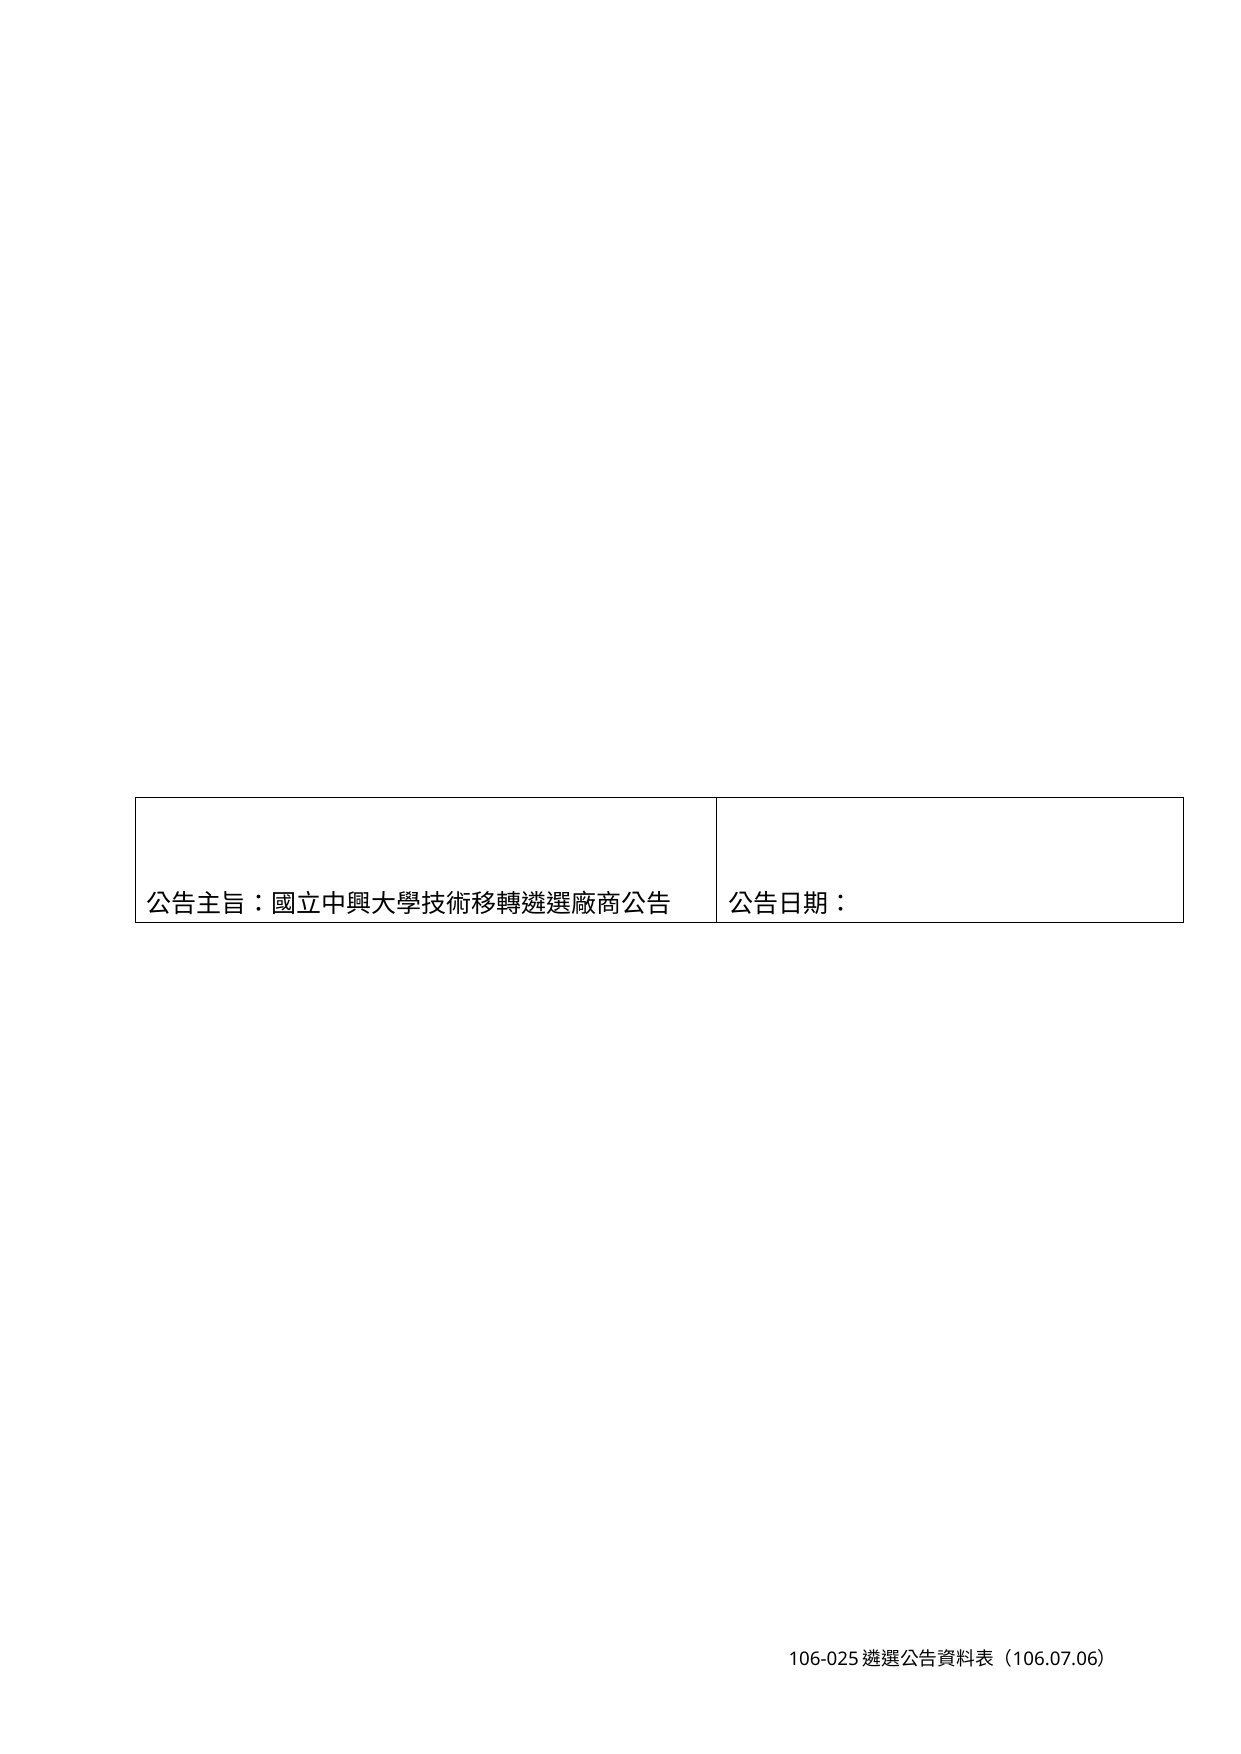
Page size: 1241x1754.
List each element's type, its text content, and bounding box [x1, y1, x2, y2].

table_header 公告日期： [717, 798, 1183, 922]
table_header 公告主旨：國立中興大學技術移轉遴選廠商公告 [136, 798, 716, 922]
